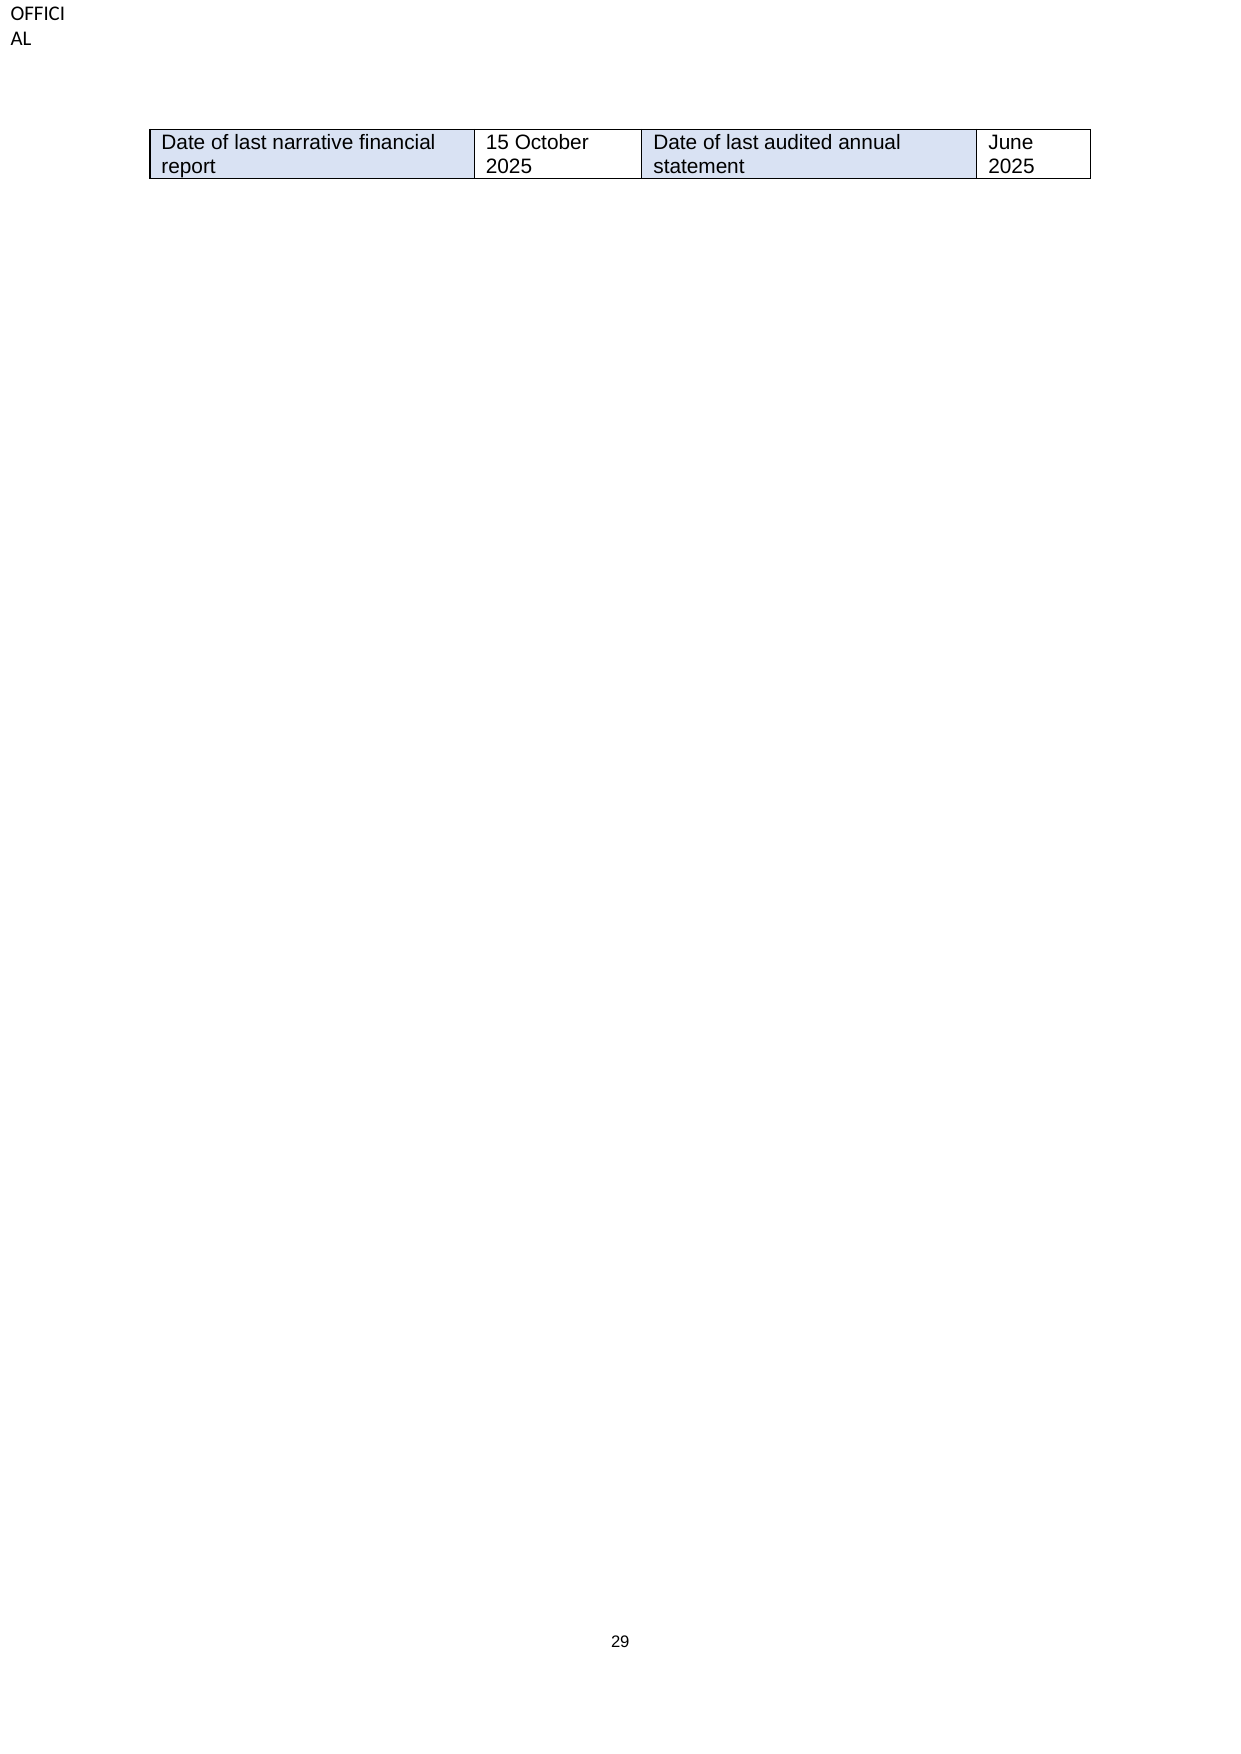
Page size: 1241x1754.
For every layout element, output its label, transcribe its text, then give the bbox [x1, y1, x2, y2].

table_header Date of last audited annual statement [642, 130, 976, 178]
table_header June 2025 [977, 130, 1090, 178]
table_header Date of last narrative financial report [151, 130, 474, 178]
table_header 15 October 2025 [475, 130, 641, 178]
